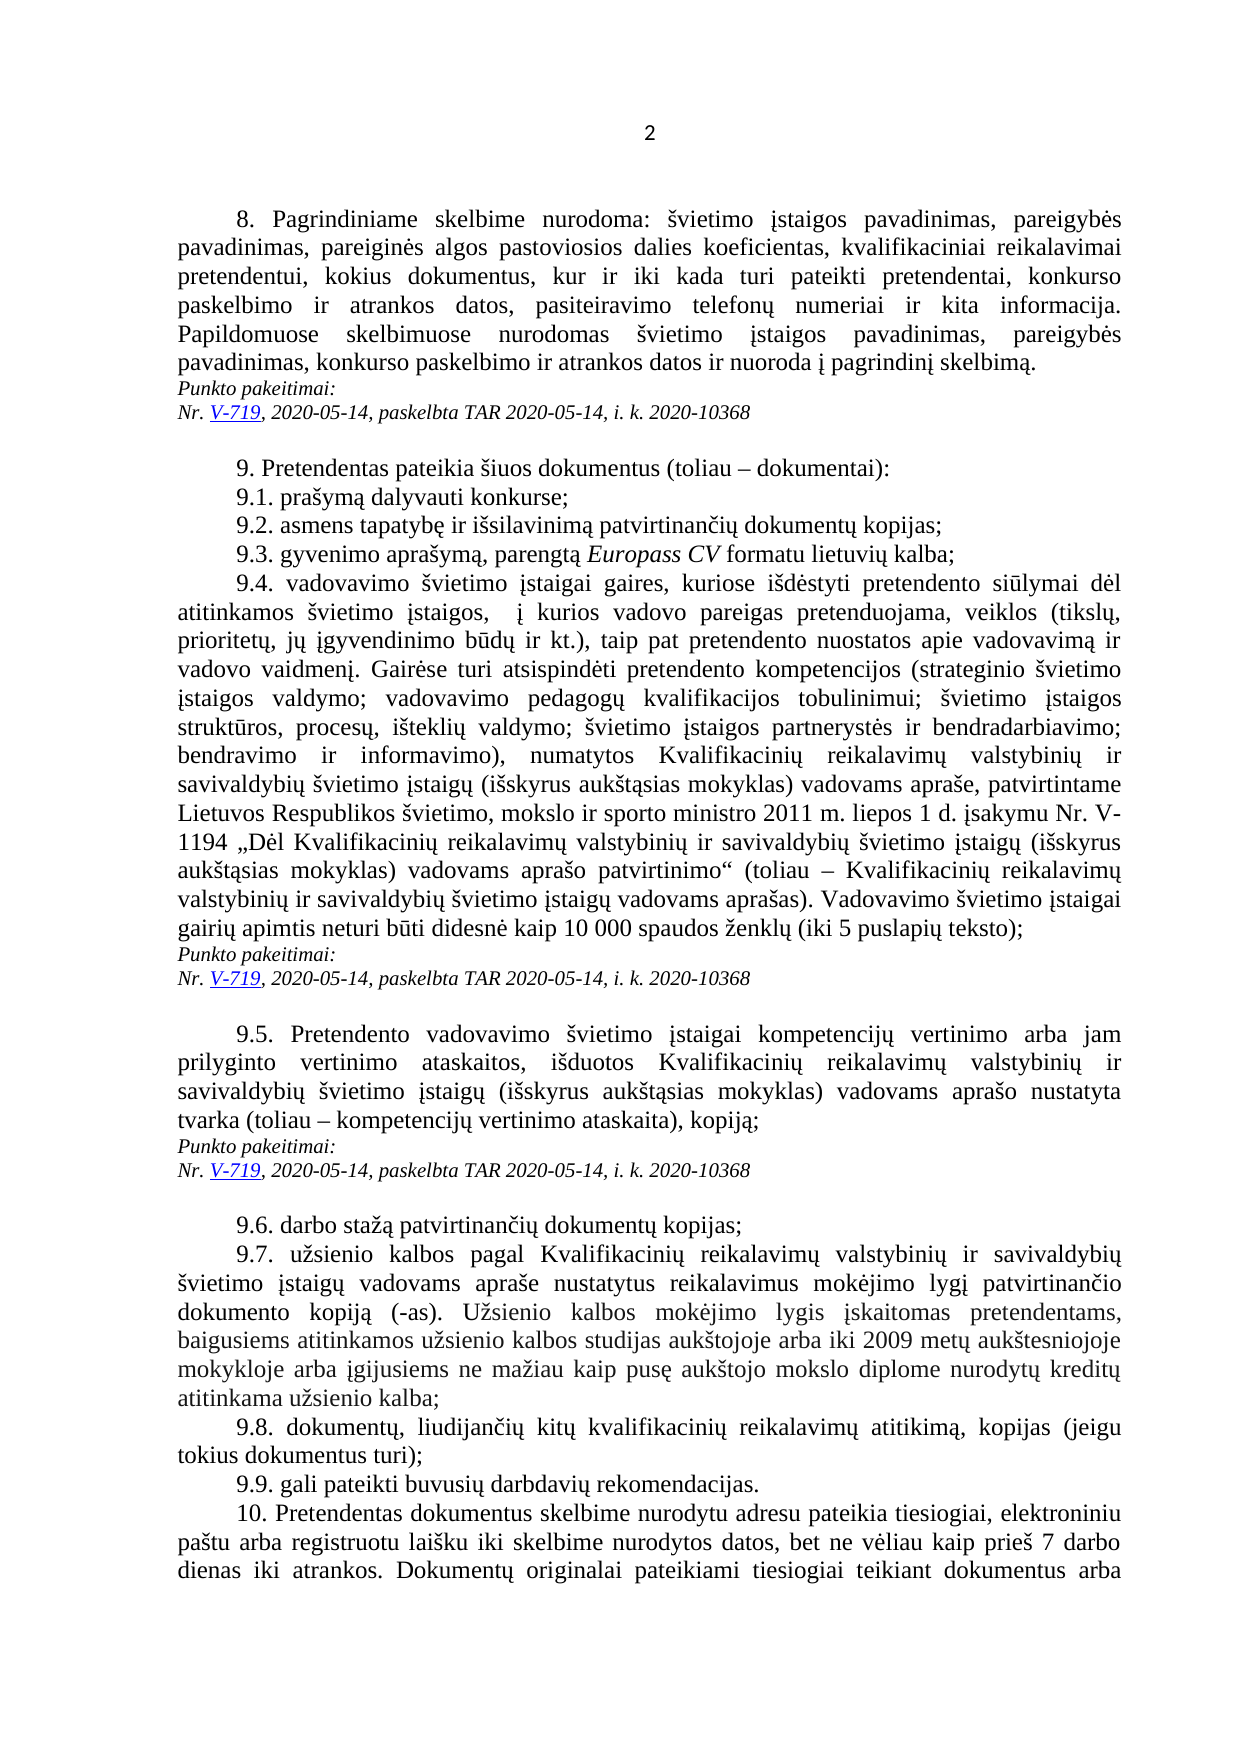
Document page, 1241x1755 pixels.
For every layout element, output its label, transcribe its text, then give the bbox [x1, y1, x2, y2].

text 9.6. darbo stažą patvirtinančių dokumentų kopijas; [177, 1211, 1122, 1239]
text Punkto pakeitimai: [177, 942, 1122, 966]
text 9. Pretendentas pateikia šiuos dokumentus (toliau – dokumentai): [177, 453, 1122, 482]
text 9.2. asmens tapatybę ir išsilavinimą patvirtinančių dokumentų kopijas; [177, 511, 1122, 539]
text 9.9. gali pateikti buvusių darbdavių rekomendacijas. [177, 1469, 1122, 1498]
text 8. Pagrindiniame skelbime nurodoma: švietimo įstaigos pavadinimas, pareigybės pavadinimas, pareiginės algos pastoviosios dalies koeficientas, kvalifikaciniai reikalavimai pretendentui, kokius dokumentus, kur ir iki kada turi pateikti pretendentai, konkurso paskelbimo ir atrankos datos, pasiteiravimo telefonų numeriai ir kita informacija. Papildomuose skelbimuose nurodomas švietimo įstaigos pavadinimas, pareigybės pavadinimas, konkurso paskelbimo ir atrankos datos ir nuoroda į pagrindinį skelbimą. [177, 204, 1122, 376]
text 9.1. prašymą dalyvauti konkurse; [177, 482, 1122, 511]
text 9.8. dokumentų, liudijančių kitų kvalifikacinių reikalavimų atitikimą, kopijas (jeigu tokius dokumentus turi); [177, 1412, 1122, 1469]
text 10. Pretendentas dokumentus skelbime nurodytu adresu pateikia tiesiogiai, elektroniniu paštu arba registruotu laišku iki skelbime nurodytos datos, bet ne vėliau kaip prieš 7 darbo dienas iki atrankos. Dokumentų originalai pateikiami tiesiogiai teikiant dokumentus arba [177, 1498, 1122, 1584]
text Punkto pakeitimai: [177, 1134, 1122, 1158]
text Nr. V-719, 2020-05-14, paskelbta TAR 2020-05-14, i. k. 2020-10368 [177, 966, 1122, 990]
text 9.3. gyvenimo aprašymą, parengtą Europass CV formatu lietuvių kalba; [177, 539, 1122, 568]
text 9.5. Pretendento vadovavimo švietimo įstaigai kompetencijų vertinimo arba jam prilyginto vertinimo ataskaitos, išduotos Kvalifikacinių reikalavimų valstybinių ir savivaldybių švietimo įstaigų (išskyrus aukštąsias mokyklas) vadovams aprašo nustatyta tvarka (toliau – kompetencijų vertinimo ataskaita), kopiją; [177, 1019, 1122, 1134]
text Nr. V-719, 2020-05-14, paskelbta TAR 2020-05-14, i. k. 2020-10368 [177, 400, 1122, 424]
text Nr. V-719, 2020-05-14, paskelbta TAR 2020-05-14, i. k. 2020-10368 [177, 1158, 1122, 1182]
text Punkto pakeitimai: [177, 376, 1122, 400]
text 9.7. užsienio kalbos pagal Kvalifikacinių reikalavimų valstybinių ir savivaldybių švietimo įstaigų vadovams apraše nustatytus reikalavimus mokėjimo lygį patvirtinančio dokumento kopiją (-as). Užsienio kalbos mokėjimo lygis įskaitomas pretendentams, baigusiems atitinkamos užsienio kalbos studijas aukštojoje arba iki 2009 metų aukštesniojoje mokykloje arba įgijusiems ne mažiau kaip pusę aukštojo mokslo diplome nurodytų kreditų atitinkama užsienio kalba; [177, 1239, 1122, 1412]
text 9.4. vadovavimo švietimo įstaigai gaires, kuriose išdėstyti pretendento siūlymai dėl atitinkamos švietimo įstaigos, į kurios vadovo pareigas pretenduojama, veiklos (tikslų, prioritetų, jų įgyvendinimo būdų ir kt.), taip pat pretendento nuostatos apie vadovavimą ir vadovo vaidmenį. Gairėse turi atsispindėti pretendento kompetencijos (strateginio švietimo įstaigos valdymo; vadovavimo pedagogų kvalifikacijos tobulinimui; švietimo įstaigos struktūros, procesų, išteklių valdymo; švietimo įstaigos partnerystės ir bendradarbiavimo; bendravimo ir informavimo), numatytos Kvalifikacinių reikalavimų valstybinių ir savivaldybių švietimo įstaigų (išskyrus aukštąsias mokyklas) vadovams apraše, patvirtintame Lietuvos Respublikos švietimo, mokslo ir sporto ministro 2011 m. liepos 1 d. įsakymu Nr. V-1194 „Dėl Kvalifikacinių reikalavimų valstybinių ir savivaldybių švietimo įstaigų (išskyrus aukštąsias mokyklas) vadovams aprašo patvirtinimo“ (toliau – Kvalifikacinių reikalavimų valstybinių ir savivaldybių švietimo įstaigų vadovams aprašas). Vadovavimo švietimo įstaigai gairių apimtis neturi būti didesnė kaip 10 000 spaudos ženklų (iki 5 puslapių teksto); [177, 568, 1122, 942]
